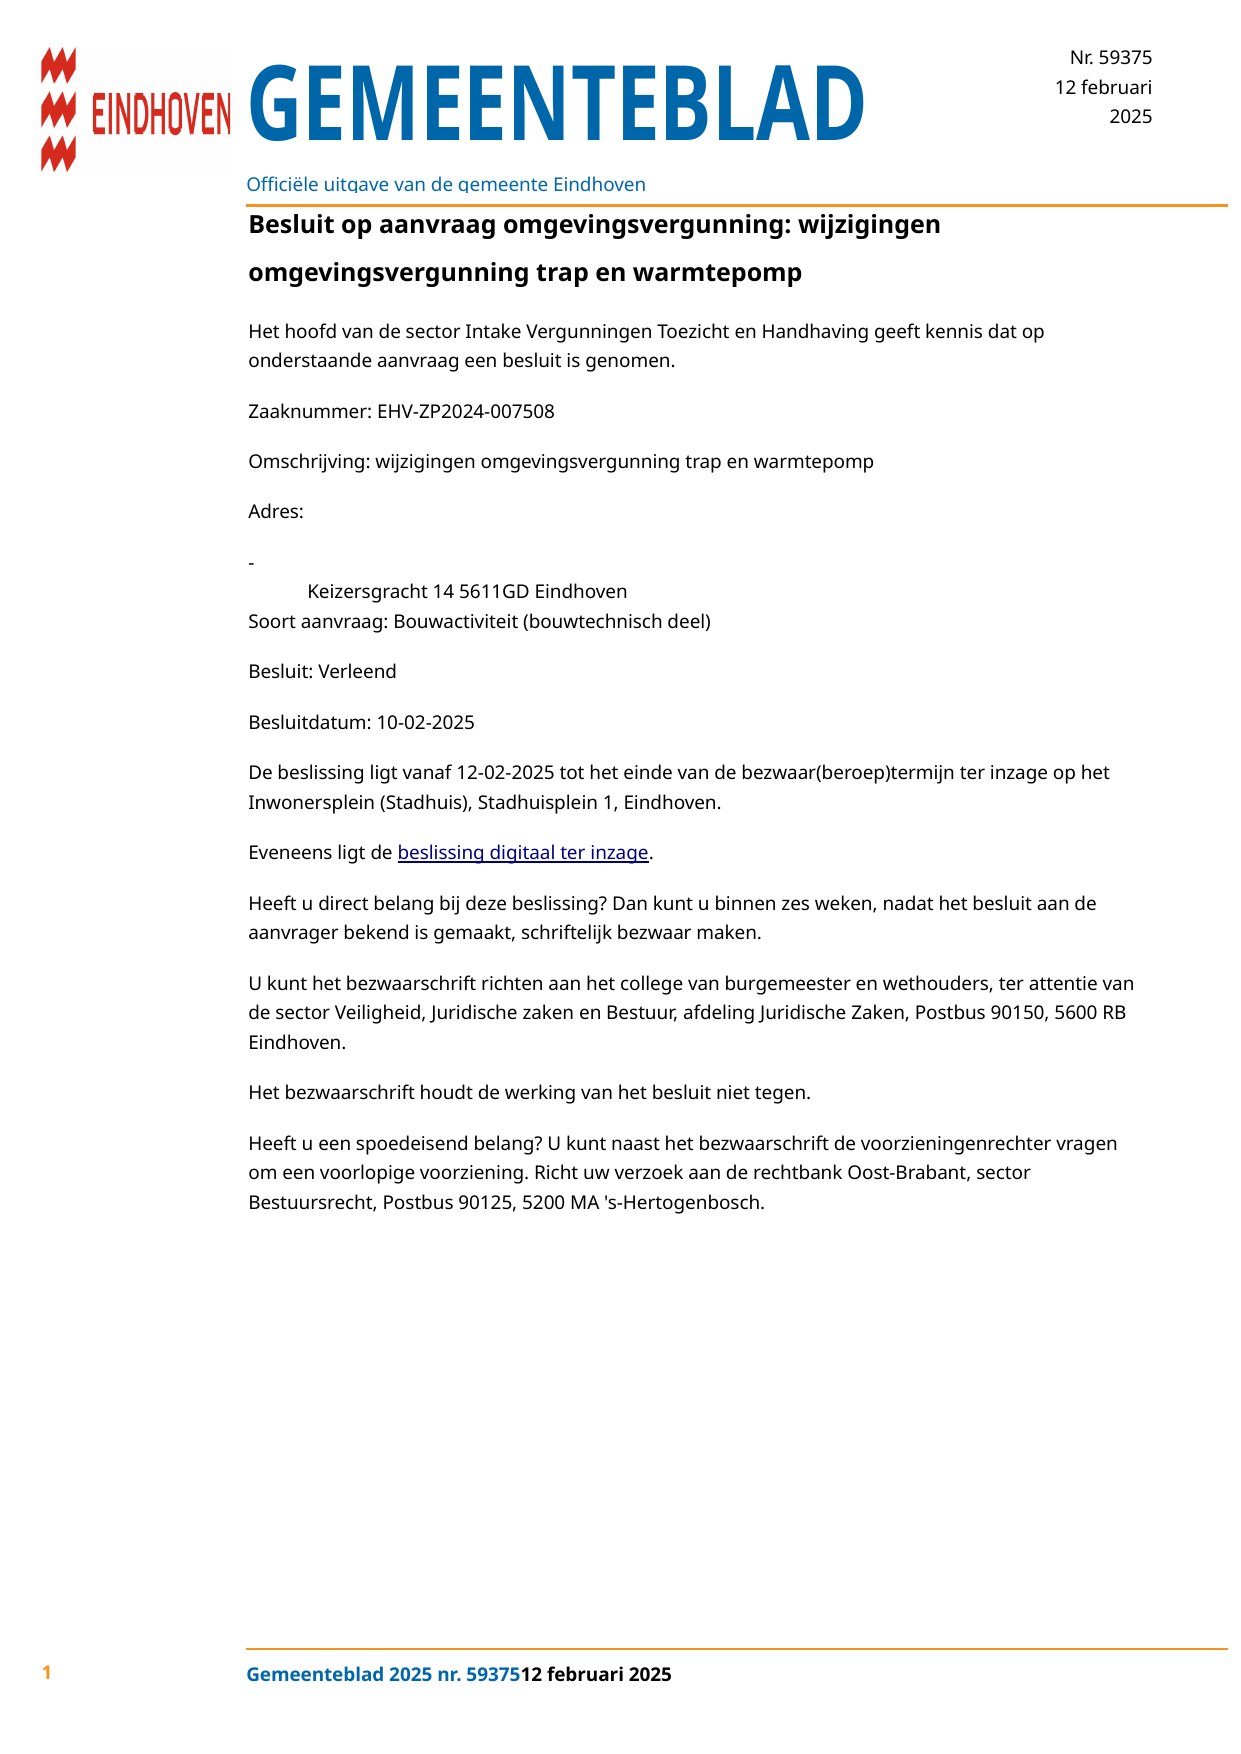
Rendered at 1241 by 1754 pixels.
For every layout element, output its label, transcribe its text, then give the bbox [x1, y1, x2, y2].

text Soort aanvraag: Bouwactiviteit (bouwtechnisch deel) [248, 608, 1152, 634]
text De beslissing ligt vanaf 12-02-2025 tot het einde van de bezwaar(beroep)termijn ter inzage op het Inwonersplein (Stadhuis), Stadhuisplein 1, Eindhoven. [248, 759, 1152, 815]
text Het hoofd van de sector Intake Vergunningen Toezicht en Handhaving geeft kennis dat op onderstaande aanvraag een besluit is genomen. [248, 318, 1152, 373]
text Besluit op aanvraag omgevingsvergunning: wijzigingen omgevingsvergunning trap en warmtepomp [248, 207, 1152, 288]
text Heeft u een spoedeisend belang? U kunt naast het bezwaarschrift de voorzieningenrechter vragen om een voorlopige voorziening. Richt uw verzoek aan de rechtbank Oost-Brabant, sector Bestuursrecht, Postbus 90125, 5200 MA 's-Hertogenbosch. [248, 1130, 1152, 1215]
list Keizersgracht 14 5611GD Eindhoven [248, 579, 1152, 604]
picture [41, 47, 231, 172]
text Heeft u direct belang bij deze beslissing? Dan kunt u binnen zes weken, nadat het besluit aan de aanvrager bekend is gemaakt, schriftelijk bezwaar maken. [248, 890, 1152, 945]
text Besluit: Verleend [248, 659, 1152, 684]
text Adres: [248, 499, 1152, 524]
text Het bezwaarschrift houdt de werking van het besluit niet tegen. [248, 1079, 1152, 1105]
text Eveneens ligt de beslissing digitaal ter inzage. [248, 839, 1152, 865]
text U kunt het bezwaarschrift richten aan het college van burgemeester en wethouders, ter attentie van de sector Veiligheid, Juridische zaken en Bestuur, afdeling Juridische Zaken, Postbus 90150, 5600 RB Eindhoven. [248, 970, 1152, 1055]
text Zaaknummer: EHV-ZP2024-007508 [248, 398, 1152, 424]
text Besluitdatum: 10-02-2025 [248, 709, 1152, 735]
text Omschrijving: wijzigingen omgevingsvergunning trap en warmtepomp [248, 448, 1152, 474]
